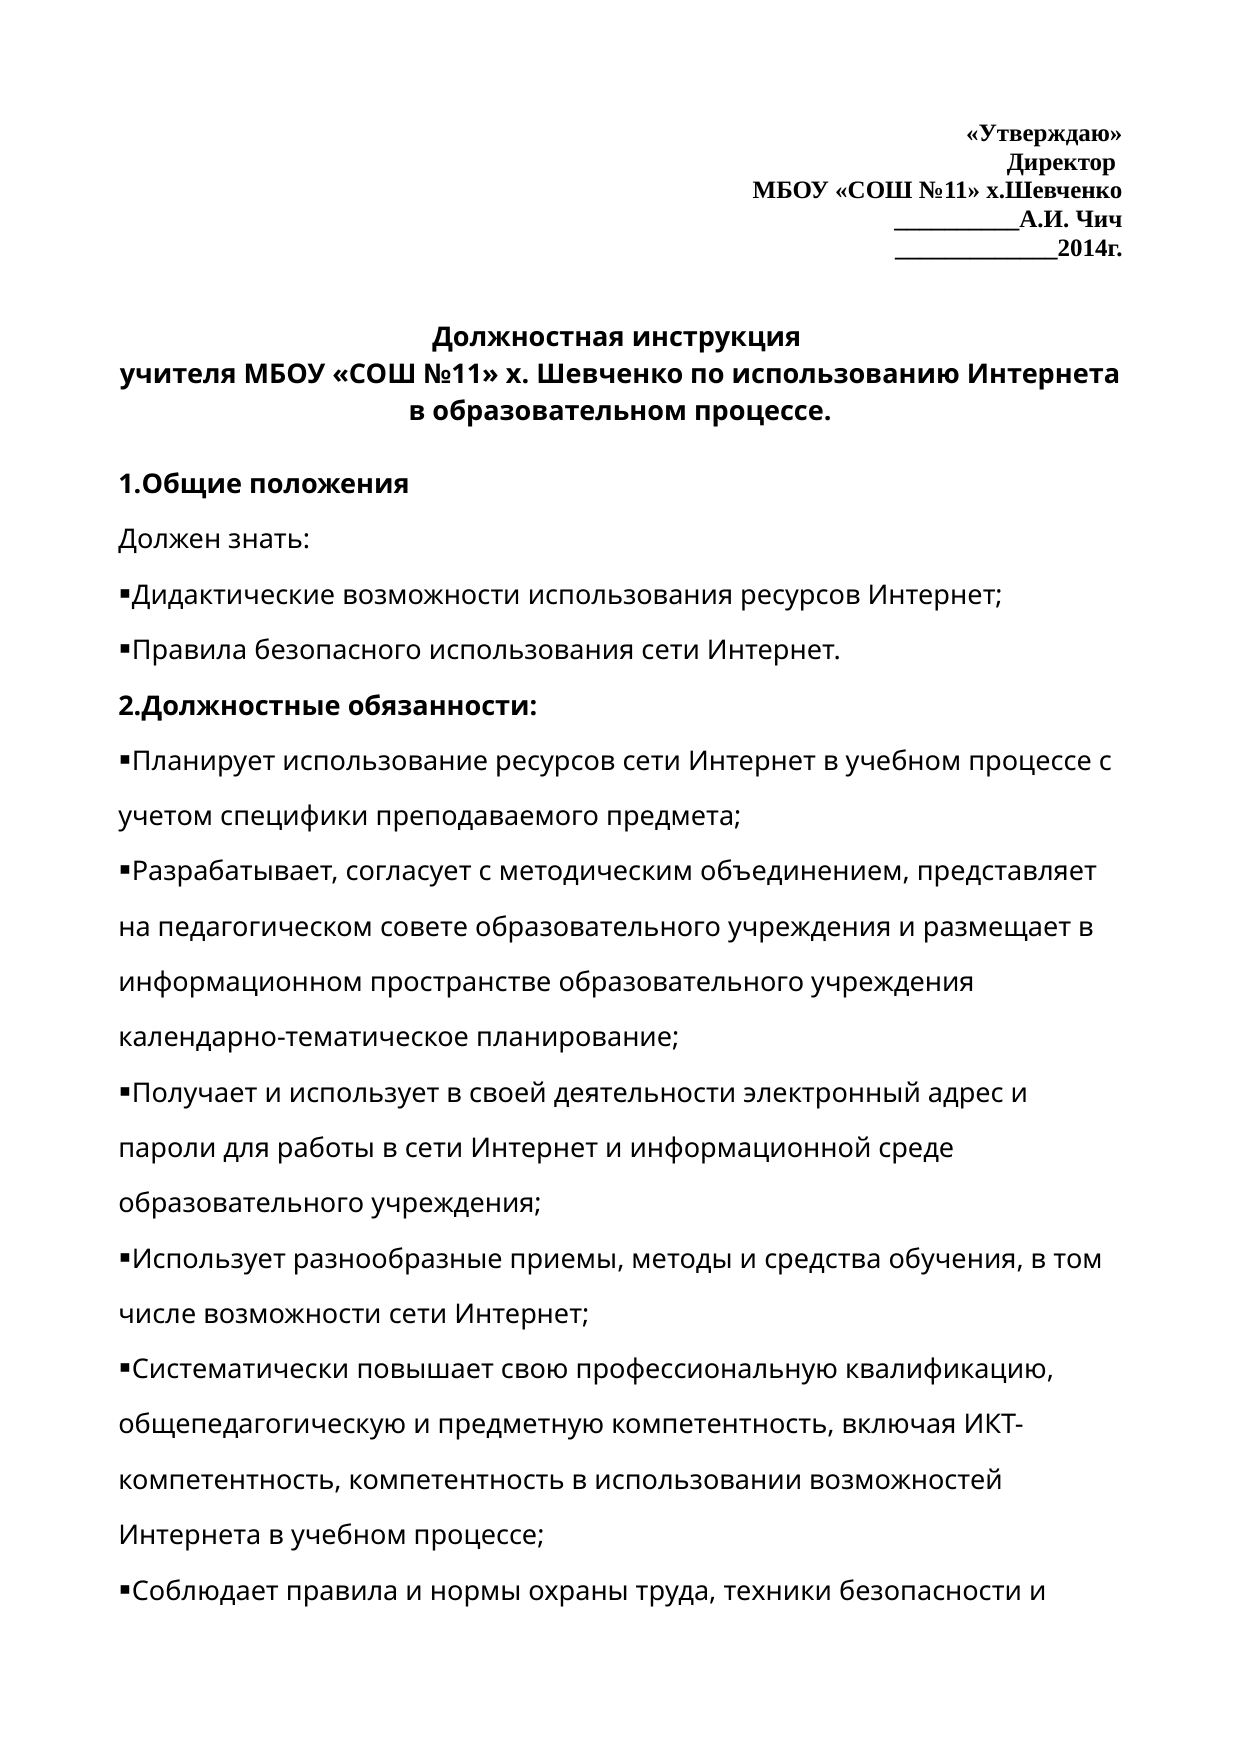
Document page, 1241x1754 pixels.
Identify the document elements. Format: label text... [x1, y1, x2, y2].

list Соблюдает правила и нормы охраны труда, техники безопасности и [118, 1571, 1122, 1608]
list Разрабатывает, согласует с методическим объединением, представляет на педагогическом совете образовательного учреждения и размещает в информационном пространстве образовательного учреждения календарно-тематическое планирование; [118, 852, 1122, 1055]
list Использует разнообразные приемы, методы и средства обучения, в том числе возможности сети Интернет; [118, 1239, 1122, 1331]
text Должностная инструкция [118, 317, 1122, 354]
list Получает и использует в своей деятельности электронный адрес и пароли для работы в сети Интернет и информационной среде образовательного учреждения; [118, 1073, 1122, 1221]
list Систематически повышает свою профессиональную квалификацию, общепедагогическую и предметную компетентность, включая ИКТ-компетентность, компетентность в использовании возможностей Интернета в учебном процессе; [118, 1350, 1122, 1552]
text Директор [118, 147, 1122, 176]
text учителя МБОУ «СОШ №11» х. Шевченко по использованию Интернета в образовательном процессе. [118, 354, 1122, 428]
list Общие положения [118, 465, 1122, 502]
text МБОУ «СОШ №11» х.Шевченко [118, 176, 1122, 204]
list Должностные обязанности: [118, 686, 1122, 723]
list Дидактические возможности использования ресурсов Интернет; [118, 575, 1122, 612]
text «Утверждаю» [118, 118, 1122, 147]
list Планирует использование ресурсов сети Интернет в учебном процессе с учетом специфики преподаваемого предмета; [118, 741, 1122, 833]
text __________А.И. Чич [118, 204, 1122, 233]
text Должен знать: [118, 520, 1122, 557]
list Правила безопасного использования сети Интернет. [118, 631, 1122, 667]
text _____________2014г. [118, 233, 1122, 262]
